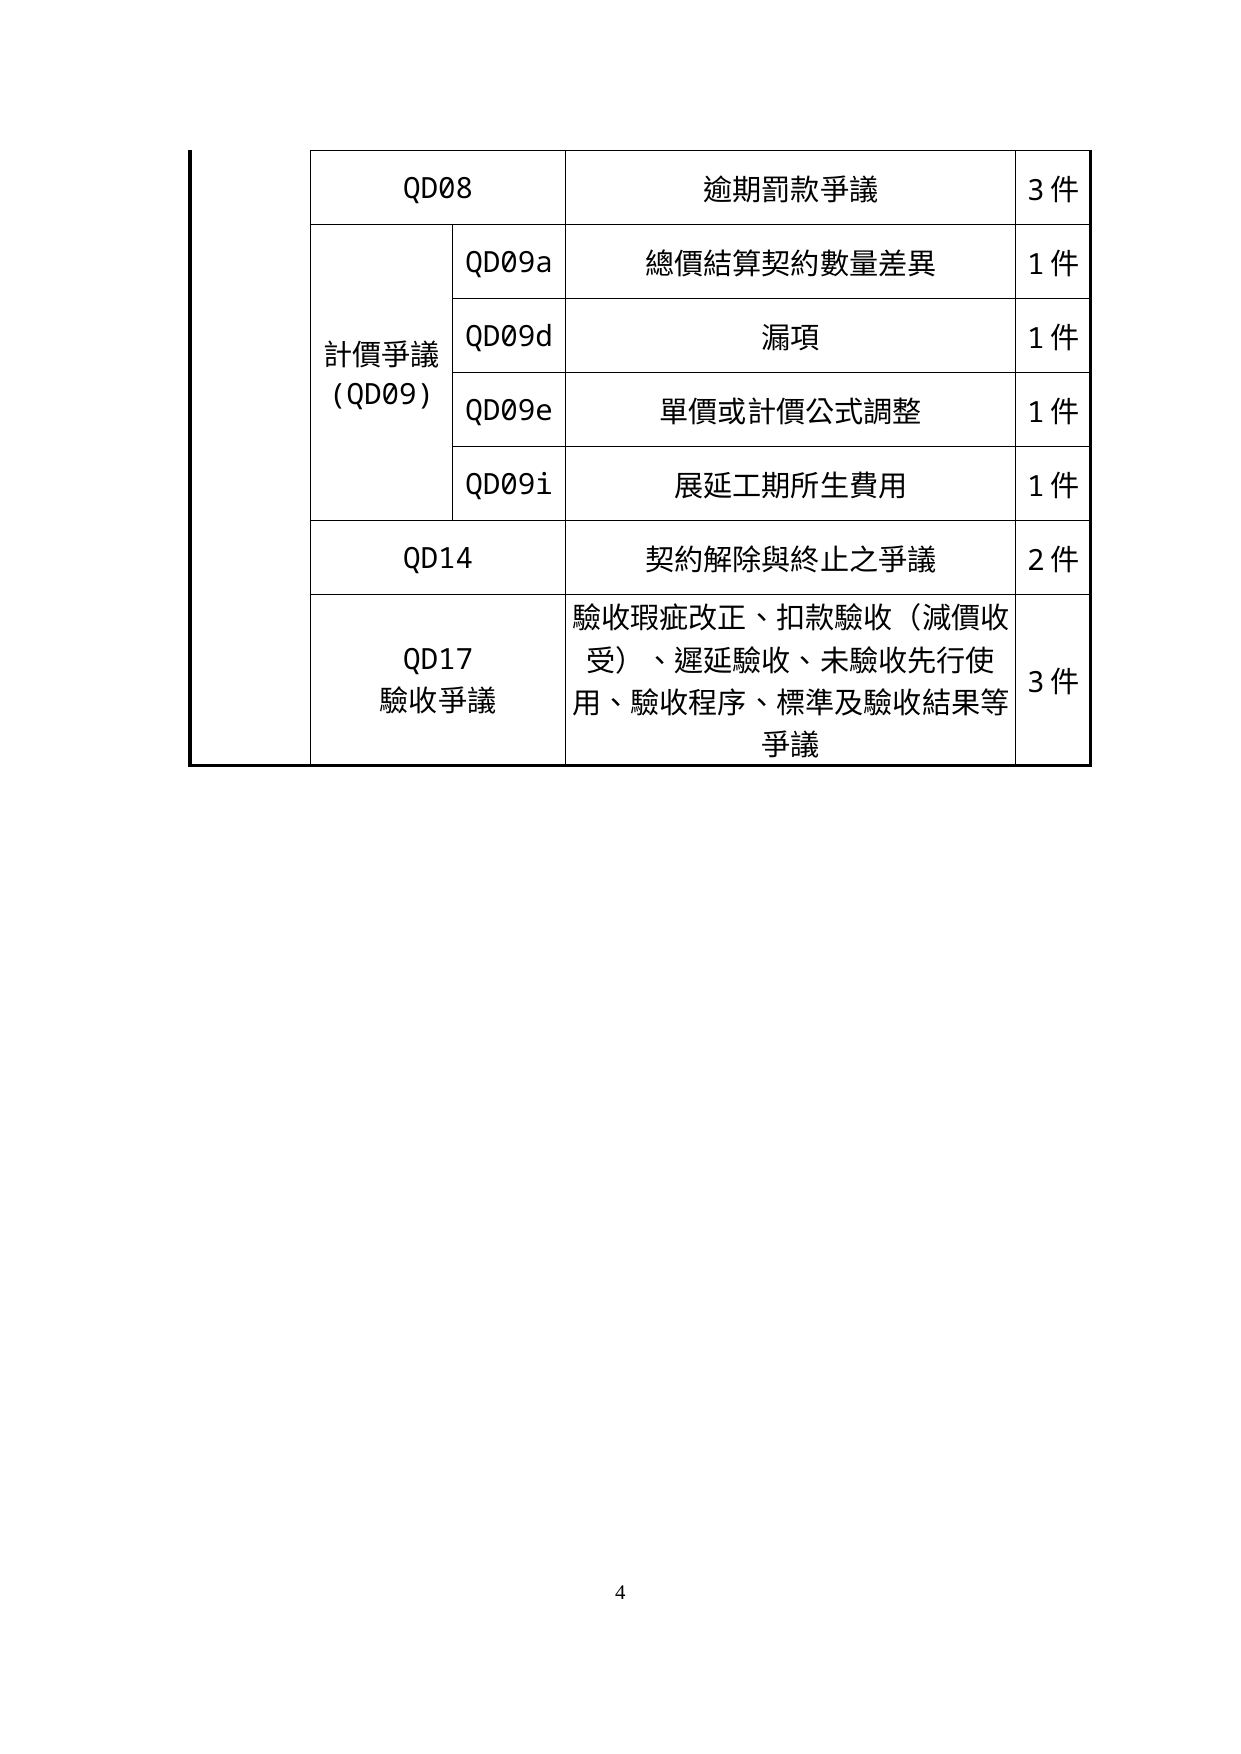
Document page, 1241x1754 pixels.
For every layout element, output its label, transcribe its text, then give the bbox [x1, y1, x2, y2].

table_cell 契約解除與終止之爭議 [566, 521, 1015, 594]
table_cell 1件 [1016, 447, 1089, 520]
table_cell [192, 372, 310, 446]
table_cell 展延工期所生費用 [566, 447, 1015, 520]
table_cell QD09i [453, 447, 565, 520]
table_cell QD09e [453, 373, 565, 446]
table_cell QD09d [453, 299, 565, 372]
table_cell 驗收瑕疵改正、扣款驗收（減價收受）、遲延驗收、未驗收先行使用、驗收程序、標準及驗收結果等爭議 [566, 595, 1015, 764]
table_cell [192, 150, 310, 224]
table_cell [192, 520, 310, 594]
table_cell 3件 [1016, 595, 1089, 764]
table_cell QD17 驗收爭議 [311, 595, 565, 764]
table_cell [192, 446, 310, 520]
table_cell QD14 [311, 521, 565, 594]
table_cell 計價爭議 (QD09) [311, 225, 452, 520]
table_cell [192, 224, 310, 298]
table_cell QD08 [311, 151, 565, 224]
table_cell 1件 [1016, 373, 1089, 446]
table_cell 2件 [1016, 521, 1089, 594]
table_cell QD09a [453, 225, 565, 298]
table_cell 單價或計價公式調整 [566, 373, 1015, 446]
table_cell 逾期罰款爭議 [566, 151, 1015, 224]
table_cell 總價結算契約數量差異 [566, 225, 1015, 298]
table_cell [192, 298, 310, 372]
table_cell 1件 [1016, 299, 1089, 372]
table_cell 3件 [1016, 151, 1089, 224]
table_cell [192, 594, 310, 764]
table_cell 漏項 [566, 299, 1015, 372]
table_cell 1件 [1016, 225, 1089, 298]
